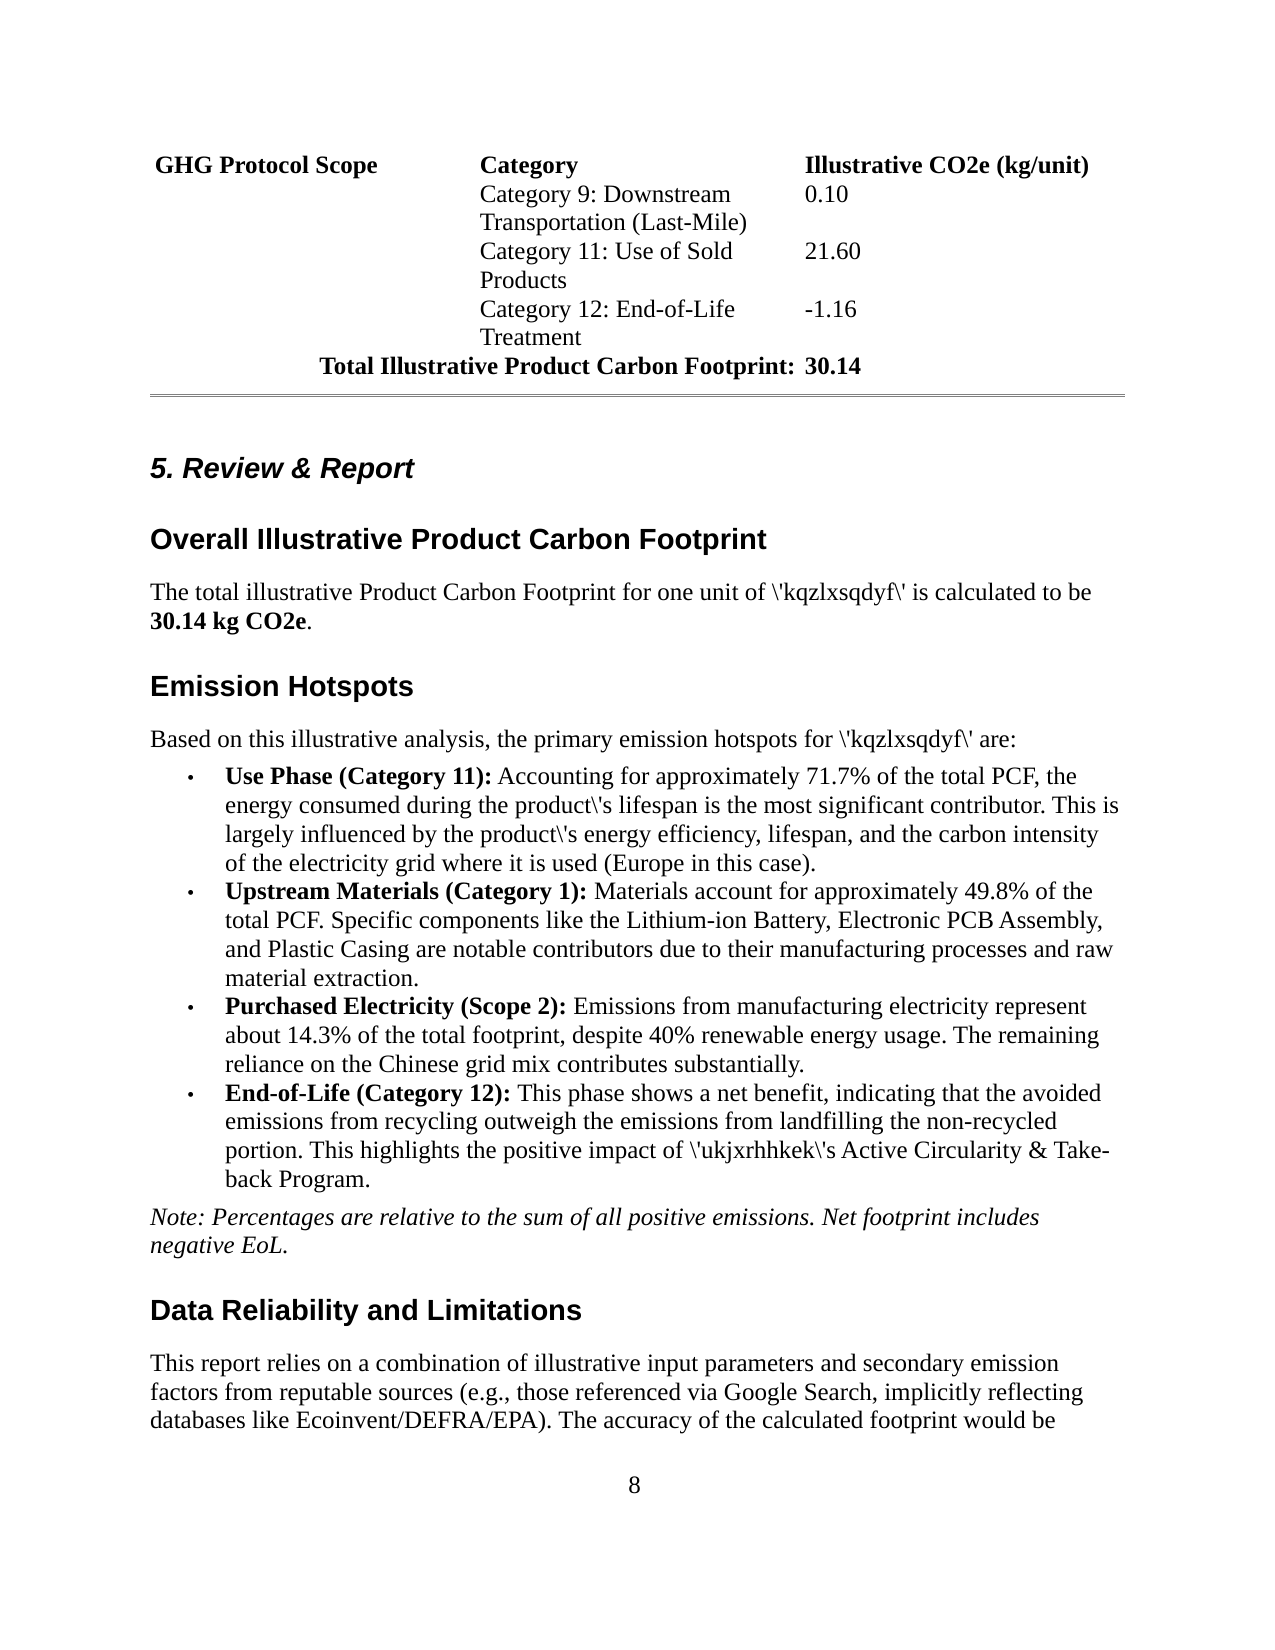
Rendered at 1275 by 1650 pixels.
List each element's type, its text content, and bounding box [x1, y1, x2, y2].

table_cell 30.14 [800, 351, 1125, 380]
subtitle Data Reliability and Limitations [150, 1293, 1125, 1327]
table_header GHG Protocol Scope [150, 150, 475, 179]
table_cell Category 9: Downstream Transportation (Last-Mile) [475, 179, 800, 236]
list Use Phase (Category 11): Accounting for approximately 71.7% of the total PCF, the energy consumed during the product\'s lifespan is the most significant contributor. This is largely influenced by the product\'s energy efficiency, lifespan, and the carbon intensity of the electricity grid where it is used (Europe in this case). [187, 761, 1125, 876]
list End-of-Life (Category 12): This phase shows a net benefit, indicating that the avoided emissions from recycling outweigh the emissions from landfilling the non-recycled portion. This highlights the positive impact of \'ukjxrhhkek\'s Active Circularity & Take-back Program. [187, 1078, 1125, 1193]
text The total illustrative Product Carbon Footprint for one unit of \'kqzlxsqdyf\' is calculated to be 30.14 kg CO2e. [150, 577, 1125, 635]
table_cell Total Illustrative Product Carbon Footprint: [150, 351, 800, 380]
table_cell -1.16 [800, 294, 1125, 351]
subtitle 5. Review & Report [150, 451, 1125, 485]
subtitle Overall Illustrative Product Carbon Footprint [150, 522, 1125, 556]
text Based on this illustrative analysis, the primary emission hotspots for \'kqzlxsqdyf\' are: [150, 724, 1125, 752]
subtitle Emission Hotspots [150, 669, 1125, 702]
table_cell [150, 179, 475, 351]
table_header Category [475, 150, 800, 179]
table_header Illustrative CO2e (kg/unit) [800, 150, 1125, 179]
list Purchased Electricity (Scope 2): Emissions from manufacturing electricity represent about 14.3% of the total footprint, despite 40% renewable energy usage. The remaining reliance on the Chinese grid mix contributes substantially. [187, 991, 1125, 1078]
list Upstream Materials (Category 1): Materials account for approximately 49.8% of the total PCF. Specific components like the Lithium-ion Battery, Electronic PCB Assembly, and Plastic Casing are notable contributors due to their manufacturing processes and raw material extraction. [187, 876, 1125, 991]
text Note: Percentages are relative to the sum of all positive emissions. Net footprint includes negative EoL. [150, 1202, 1125, 1259]
text This report relies on a combination of illustrative input parameters and secondary emission factors from reputable sources (e.g., those referenced via Google Search, implicitly reflecting databases like Ecoinvent/DEFRA/EPA). The accuracy of the calculated footprint would be [150, 1348, 1125, 1434]
table_cell 21.60 [800, 236, 1125, 294]
table_cell 0.10 [800, 179, 1125, 236]
table_cell Category 12: End-of-Life Treatment [475, 294, 800, 351]
table_cell Category 11: Use of Sold Products [475, 236, 800, 294]
